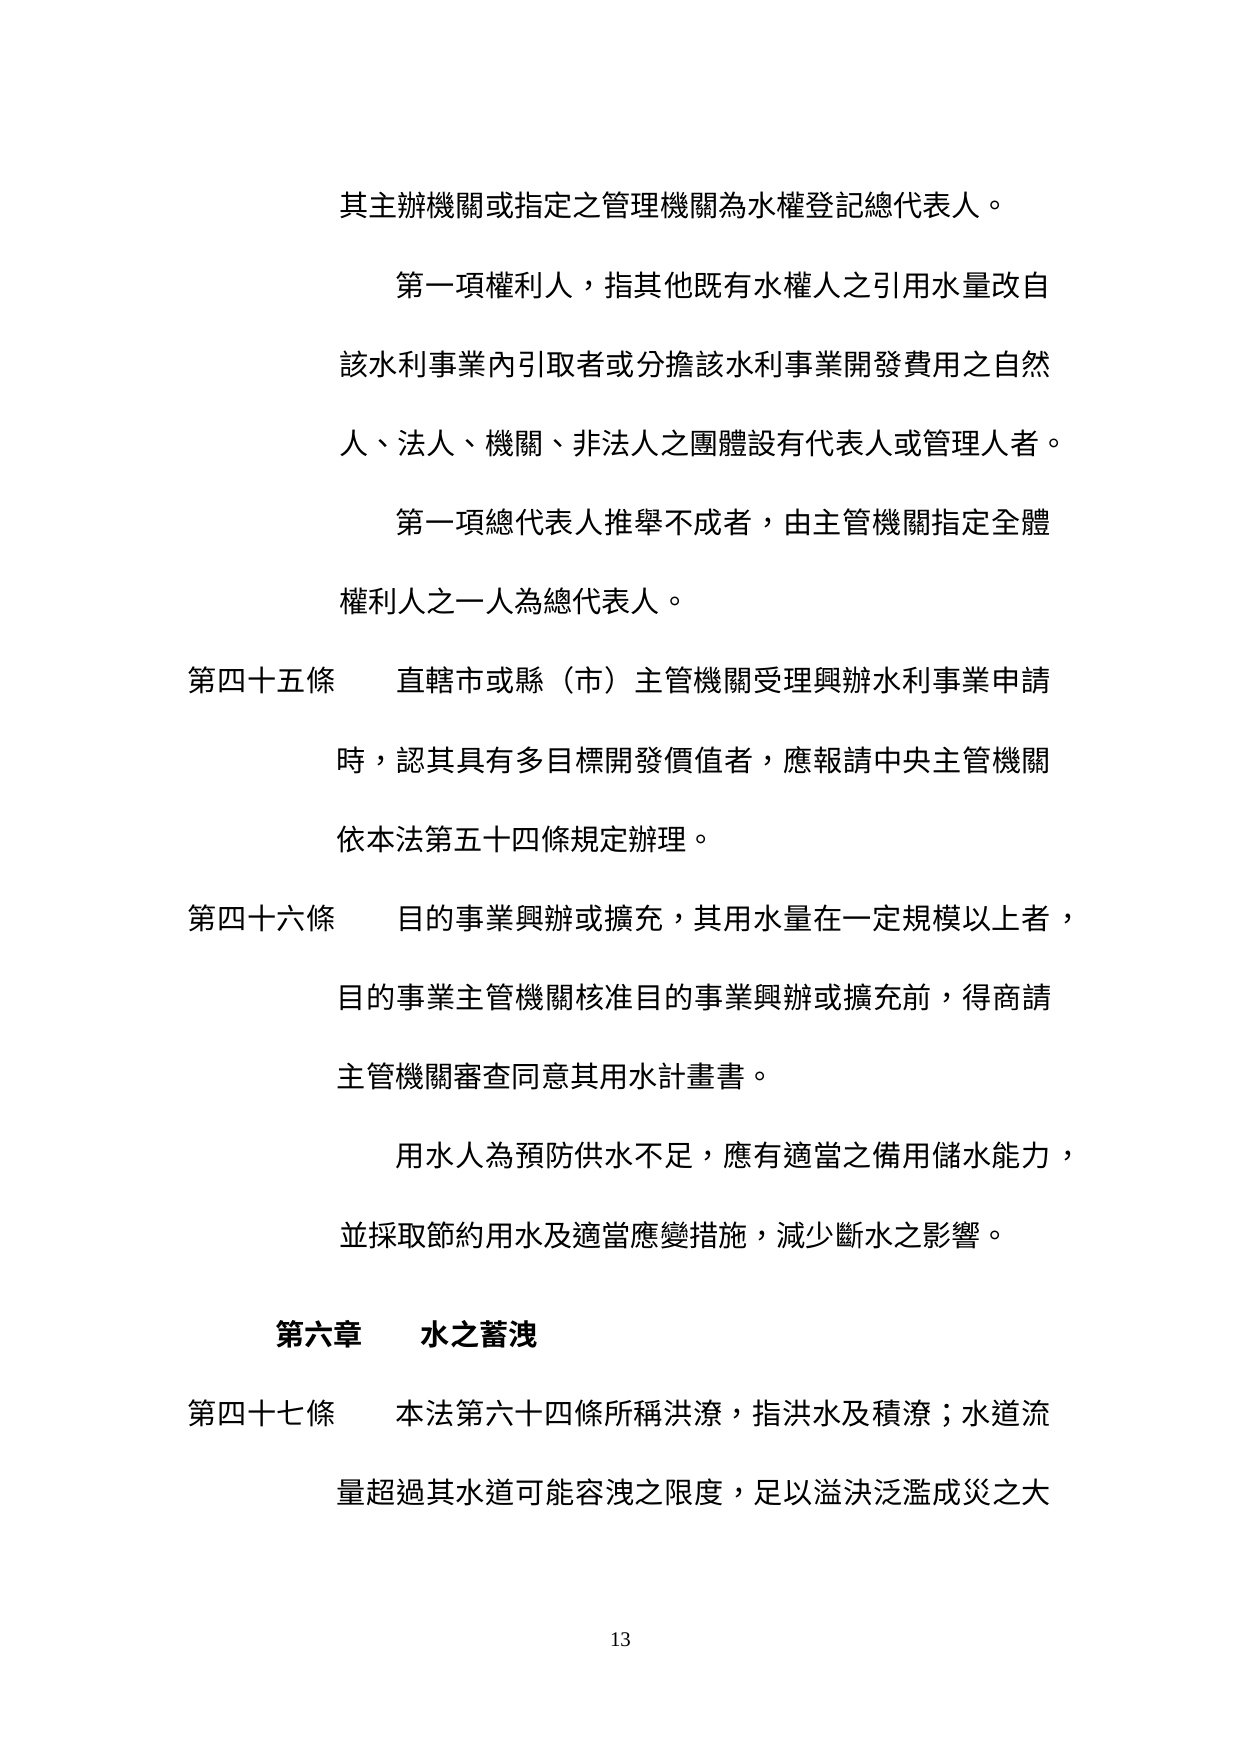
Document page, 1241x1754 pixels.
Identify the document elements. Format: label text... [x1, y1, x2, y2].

text 第四十六條 目的事業興辦或擴充，其用水量在一定規模以上者，目的事業主管機關核准目的事業興辦或擴充前，得商請主管機關審查同意其用水計畫書。 [187, 877, 1053, 1114]
text 第四十七條 本法第六十四條所稱洪潦，指洪水及積潦；水道流量超過其水道可能容洩之限度，足以溢決泛濫成災之大 [187, 1372, 1053, 1530]
text 第一項總代表人推舉不成者，由主管機關指定全體權利人之一人為總代表人。 [187, 481, 1053, 639]
text 第六章 水之蓄洩 [275, 1293, 1053, 1372]
text 其主辦機關或指定之管理機關為水權登記總代表人。 [187, 164, 1053, 244]
text 第一項權利人，指其他既有水權人之引用水量改自該水利事業內引取者或分擔該水利事業開發費用之自然人、法人、機關、非法人之團體設有代表人或管理人者。 [187, 244, 1053, 481]
text 第四十五條 直轄市或縣（市）主管機關受理興辦水利事業申請時，認其具有多目標開發價值者，應報請中央主管機關依本法第五十四條規定辦理。 [187, 639, 1053, 877]
text 用水人為預防供水不足，應有適當之備用儲水能力，並採取節約用水及適當應變措施，減少斷水之影響。 [187, 1114, 1053, 1273]
